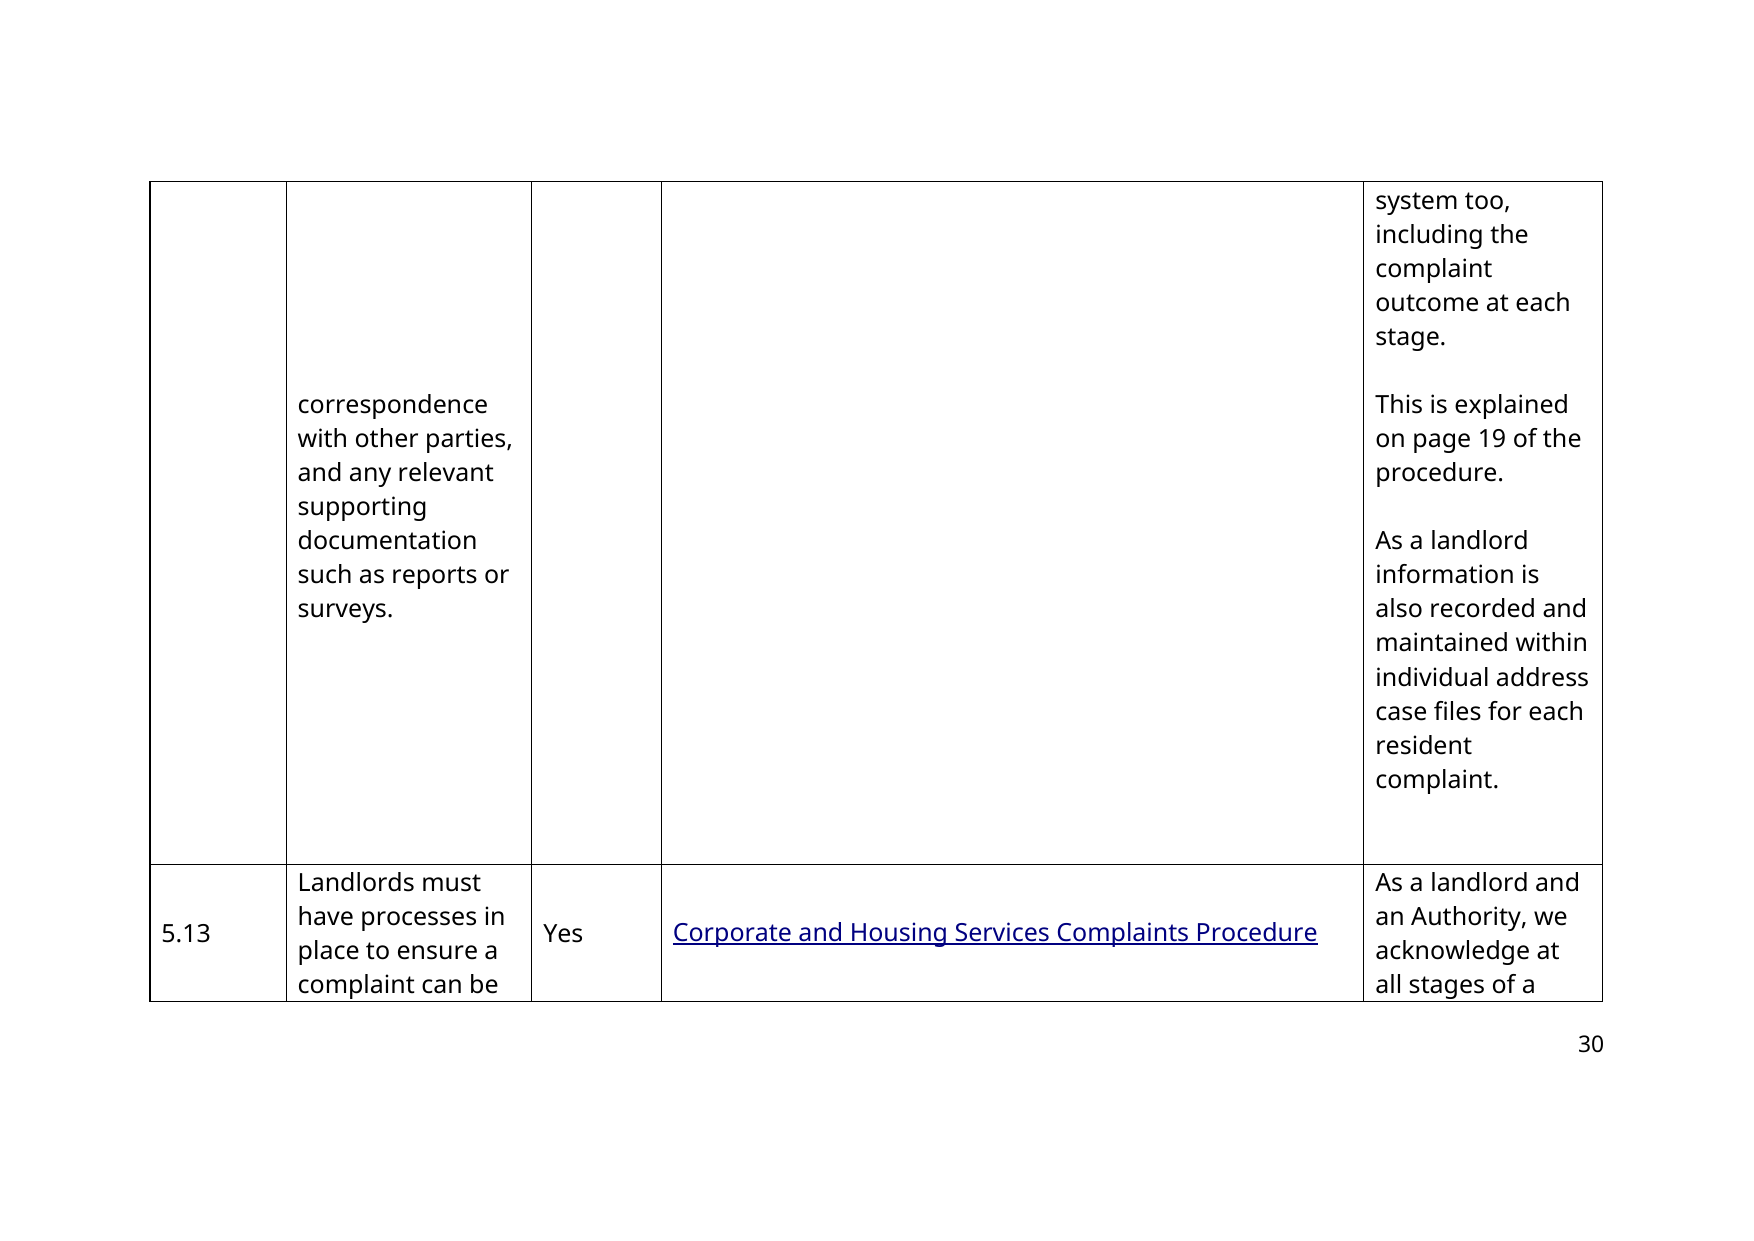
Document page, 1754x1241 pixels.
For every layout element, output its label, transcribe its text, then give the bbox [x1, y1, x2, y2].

table_cell Corporate and Housing Services Complaints Procedure [662, 865, 1363, 1001]
table_cell system too, including the complaint outcome at each stage. This is explained on page 19 of the procedure. As a landlord information is also recorded and maintained within individual address case files for each resident complaint. [1364, 182, 1602, 863]
table_cell [662, 182, 1363, 863]
table_cell Yes [532, 865, 661, 1001]
table_cell 5.13 [151, 865, 286, 1001]
table_cell [151, 182, 286, 863]
table_cell Landlords must have processes in place to ensure a complaint can be [287, 865, 531, 1001]
table_cell correspondence with other parties, and any relevant supporting documentation such as reports or surveys. [287, 182, 531, 863]
table_cell [532, 182, 661, 863]
table_cell As a landlord and an Authority, we acknowledge at all stages of a [1364, 865, 1602, 1001]
